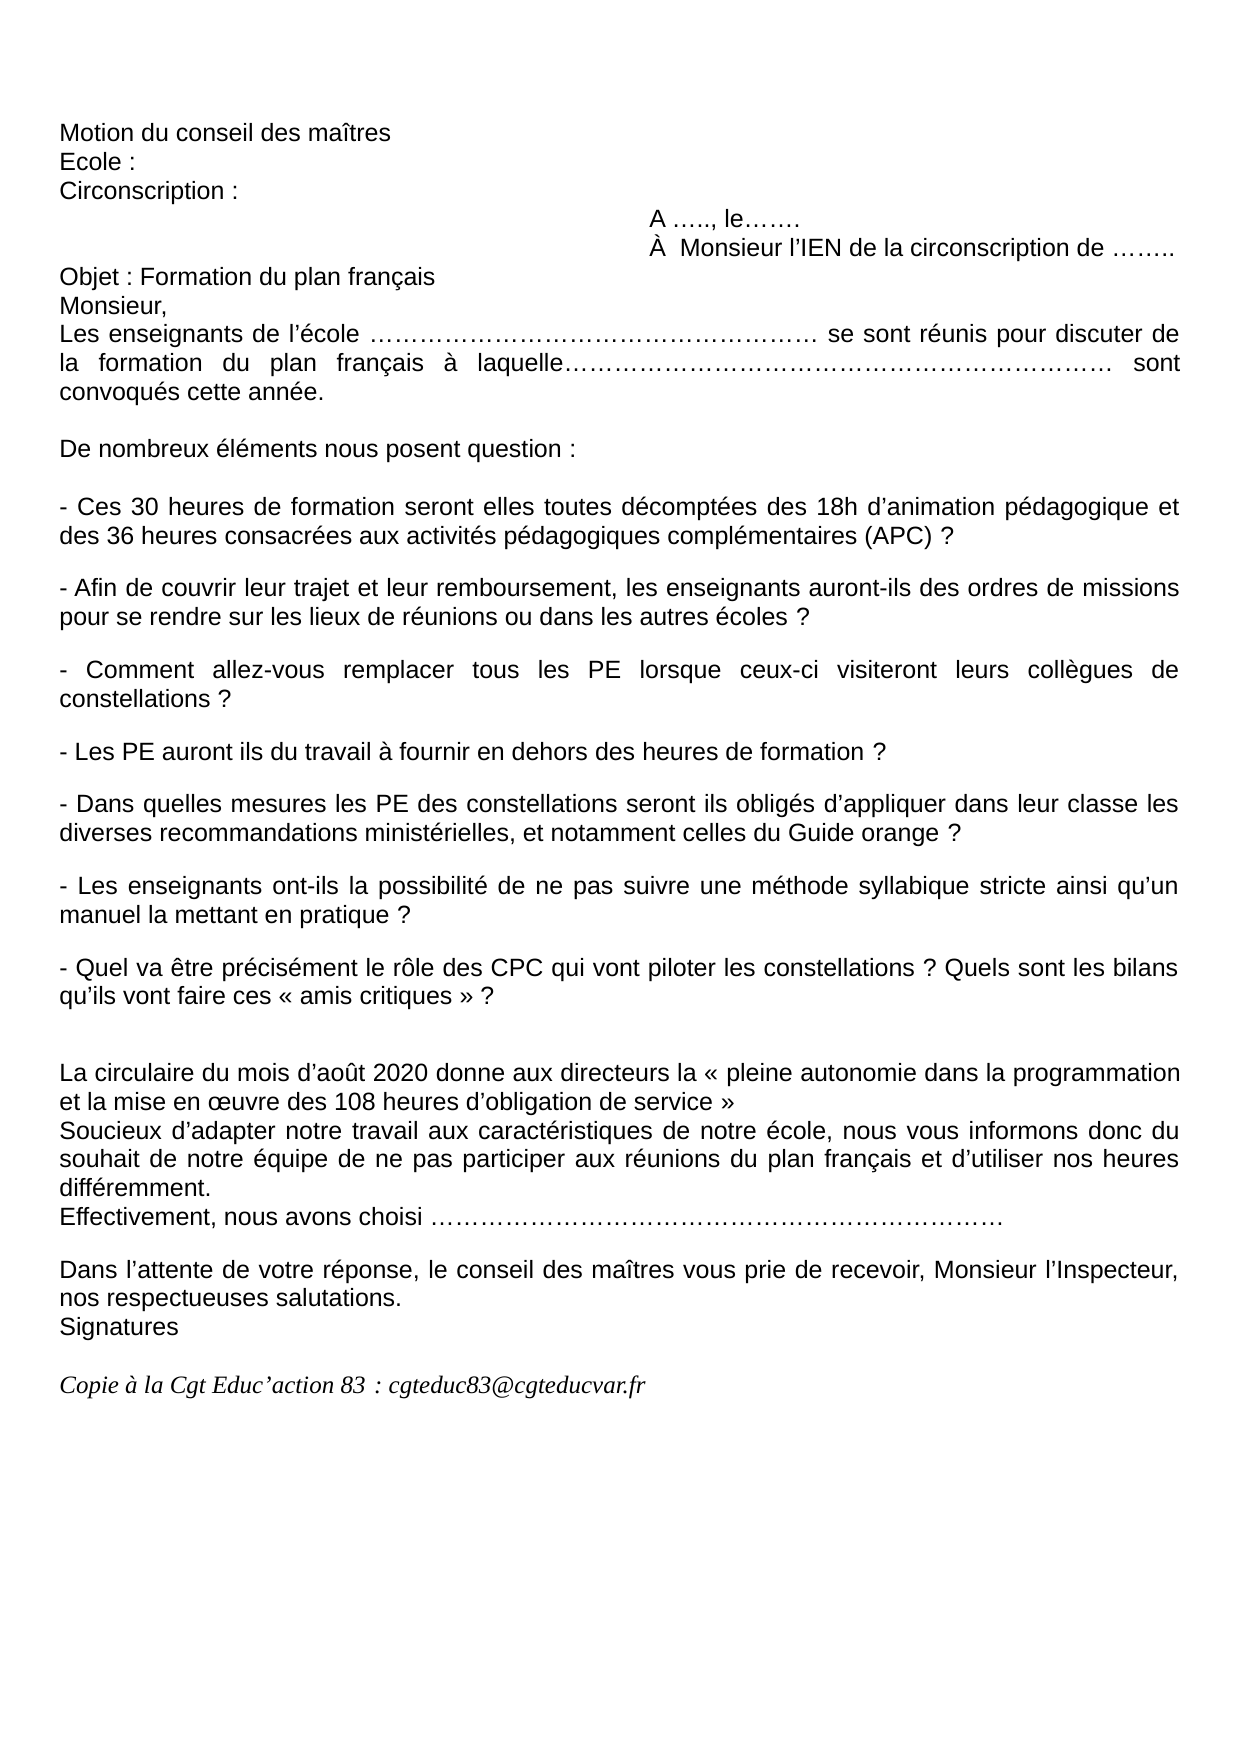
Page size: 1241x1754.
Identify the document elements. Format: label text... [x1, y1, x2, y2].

text À Monsieur l’IEN de la circonscription de …….. [59, 233, 1181, 262]
text Signatures [59, 1312, 1181, 1341]
text A ….., le……. [59, 204, 1181, 233]
text - Dans quelles mesures les PE des constellations seront ils obligés d’appliquer dans leur classe les diverses recommandations ministérielles, et notamment celles du Guide orange ? [59, 789, 1181, 847]
text - Afin de couvrir leur trajet et leur remboursement, les enseignants auront-ils des ordres de missions pour se rendre sur les lieux de réunions ou dans les autres écoles ? [59, 573, 1181, 631]
text Monsieur, [59, 291, 1181, 319]
text La circulaire du mois d’août 2020 donne aux directeurs la « pleine autonomie dans la programmation et la mise en œuvre des 108 heures d’obligation de service » [59, 1058, 1181, 1116]
text - Les enseignants ont-ils la possibilité de ne pas suivre une méthode syllabique stricte ainsi qu’un manuel la mettant en pratique ? [59, 871, 1181, 928]
text - Comment allez-vous remplacer tous les PE lorsque ceux-ci visiteront leurs collègues de constellations ? [59, 655, 1181, 712]
text Copie à la Cgt Educ’action 83 : cgteduc83@cgteducvar.fr [59, 1341, 1181, 1398]
text Dans l’attente de votre réponse, le conseil des maîtres vous prie de recevoir, Monsieur l’Inspecteur, nos respectueuses salutations. [59, 1255, 1181, 1312]
text - Les PE auront ils du travail à fournir en dehors des heures de formation ? [59, 737, 1181, 765]
text Motion du conseil des maîtres [59, 118, 1181, 147]
text Les enseignants de l’école ……………………………………………… se sont réunis pour discuter de la formation du plan français à laquelle………………………………………………………… sont convoqués cette année. [59, 319, 1181, 406]
text Soucieux d’adapter notre travail aux caractéristiques de notre école, nous vous informons donc du souhait de notre équipe de ne pas participer aux réunions du plan français et d’utiliser nos heures différemment. [59, 1116, 1181, 1202]
text - Ces 30 heures de formation seront elles toutes décomptées des 18h d’animation pédagogique et des 36 heures consacrées aux activités pédagogiques complémentaires (APC) ? [59, 492, 1181, 549]
text Ecole : [59, 147, 1181, 176]
text Objet : Formation du plan français [59, 262, 1181, 291]
text - Quel va être précisément le rôle des CPC qui vont piloter les constellations ? Quels sont les bilans qu’ils vont faire ces « amis critiques » ? [59, 952, 1181, 1010]
text Circonscription : [59, 176, 1181, 204]
text De nombreux éléments nous posent question : [59, 434, 1181, 463]
text Effectivement, nous avons choisi …………………………………………………………… [59, 1202, 1181, 1231]
